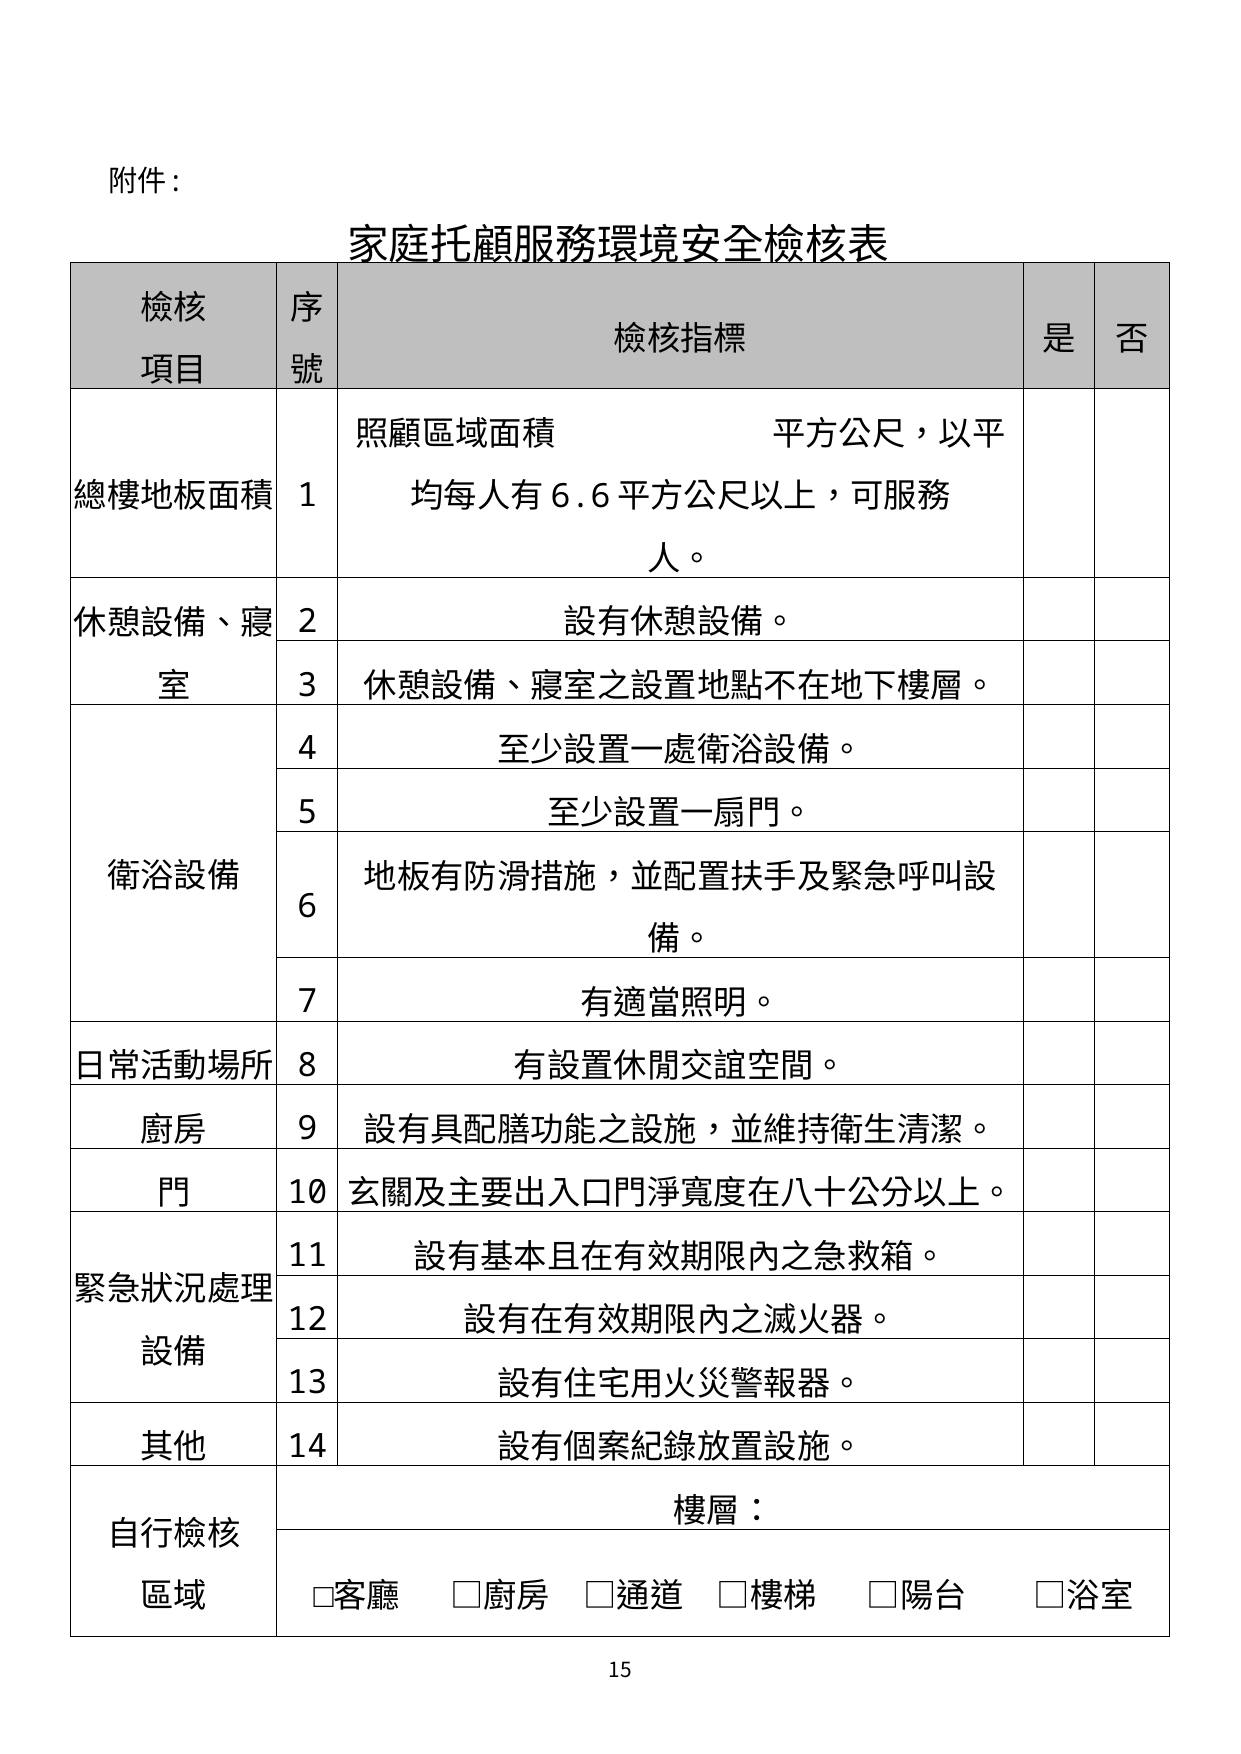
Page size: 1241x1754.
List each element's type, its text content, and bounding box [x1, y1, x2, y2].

table_cell 3 [277, 641, 337, 704]
table_cell 地板有防滑措施，並配置扶手及緊急呼叫設備。 [338, 832, 1023, 957]
table_cell 1 [277, 389, 337, 577]
table_cell 設有基本且在有效期限內之急救箱。 [338, 1212, 1023, 1275]
table_cell 11 [277, 1212, 337, 1275]
table_cell 檢核 項目 [71, 263, 276, 388]
table_cell 設有個案紀錄放置設施。 [338, 1403, 1023, 1465]
table_cell 2 [277, 578, 337, 640]
table_cell 10 [277, 1149, 337, 1211]
table_cell [1024, 1085, 1094, 1148]
table_cell 13 [277, 1339, 337, 1402]
table_cell [1095, 1149, 1169, 1211]
table_cell [1095, 641, 1169, 704]
table_cell □客廳 □廚房 □通道 □樓梯 □陽台 □浴室 [277, 1530, 1169, 1636]
table_cell 休憩設備、寢室之設置地點不在地下樓層。 [338, 641, 1023, 704]
table_cell 照顧區域面積 平方公尺，以平均每人有6.6平方公尺以上，可服務 人。 [338, 389, 1023, 577]
table_cell [1024, 832, 1094, 957]
table_cell 設有休憩設備。 [338, 578, 1023, 640]
table_cell [1024, 1212, 1094, 1275]
table_cell 其他 [71, 1403, 276, 1465]
table_cell 設有住宅用火災警報器。 [338, 1339, 1023, 1402]
table_cell [1024, 1149, 1094, 1211]
table_cell 否 [1095, 263, 1169, 388]
table_cell [1095, 1339, 1169, 1402]
table_cell [1095, 1085, 1169, 1148]
table_cell 5 [277, 769, 337, 831]
table_cell 設有在有效期限內之滅火器。 [338, 1276, 1023, 1338]
table_cell [1024, 1403, 1094, 1465]
table_cell 玄關及主要出入口門淨寬度在八十公分以上。 [338, 1149, 1023, 1211]
table_cell [1024, 769, 1094, 831]
table_cell 總樓地板面積 [71, 389, 276, 577]
table_cell 至少設置一扇門。 [338, 769, 1023, 831]
table_cell 12 [277, 1276, 337, 1338]
table_cell [1095, 958, 1169, 1021]
table_cell 7 [277, 958, 337, 1021]
table_cell 8 [277, 1022, 337, 1084]
table_cell [1095, 1022, 1169, 1084]
table_cell 衛浴設備 [71, 705, 276, 1021]
table_cell [1095, 769, 1169, 831]
table_cell [1024, 641, 1094, 704]
table_cell 有適當照明。 [338, 958, 1023, 1021]
table_cell [1024, 1339, 1094, 1402]
table_cell 9 [277, 1085, 337, 1148]
table_cell [1095, 389, 1169, 577]
table_cell 6 [277, 832, 337, 957]
table_header [1165, 137, 1170, 262]
table_cell 是 [1024, 263, 1094, 388]
table_header 附件: 家庭托顧服務環境安全檢核表 [71, 137, 1164, 262]
table_cell 緊急狀況處理設備 [71, 1212, 276, 1402]
table_cell 設有具配膳功能之設施，並維持衛生清潔。 [338, 1085, 1023, 1148]
table_cell 自行檢核 區域 [71, 1466, 276, 1636]
table_cell 廚房 [71, 1085, 276, 1148]
table_cell [1095, 578, 1169, 640]
table_cell [1095, 1276, 1169, 1338]
table_cell [1024, 958, 1094, 1021]
table_cell [1095, 832, 1169, 957]
table_cell 4 [277, 705, 337, 767]
table_cell [1024, 1276, 1094, 1338]
table_cell [1095, 705, 1169, 767]
table_cell 檢核指標 [338, 263, 1023, 388]
table_cell [1024, 1022, 1094, 1084]
table_cell [1024, 578, 1094, 640]
table_cell 日常活動場所 [71, 1022, 276, 1084]
table_cell 門 [71, 1149, 276, 1211]
table_cell 樓層： [277, 1466, 1169, 1529]
table_cell 有設置休閒交誼空間。 [338, 1022, 1023, 1084]
table_cell [1095, 1403, 1169, 1465]
table_cell [1024, 389, 1094, 577]
table_cell 休憩設備、寢室 [71, 578, 276, 704]
table_cell 序號 [277, 263, 337, 388]
table_cell [1024, 705, 1094, 767]
table_cell [1095, 1212, 1169, 1275]
table_cell 14 [277, 1403, 337, 1465]
table_cell 至少設置一處衛浴設備。 [338, 705, 1023, 767]
